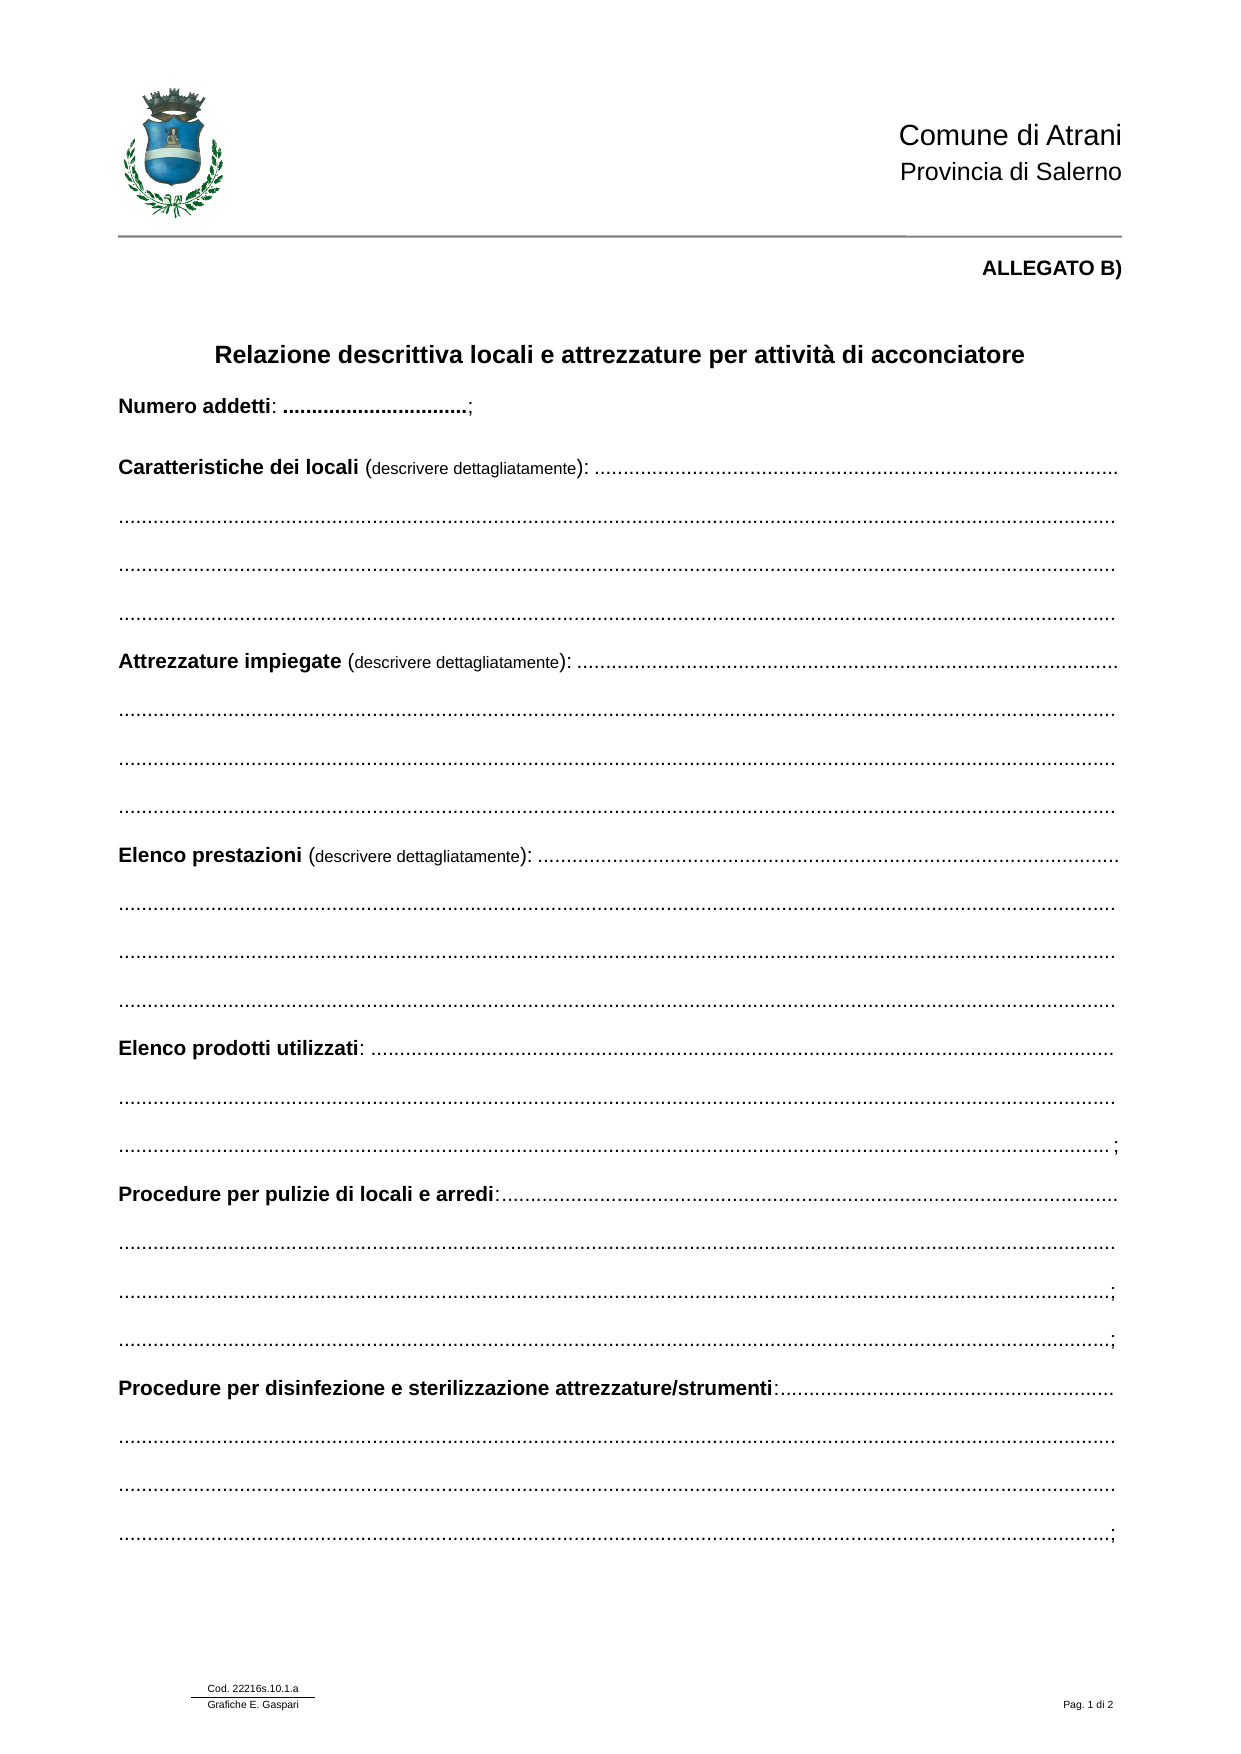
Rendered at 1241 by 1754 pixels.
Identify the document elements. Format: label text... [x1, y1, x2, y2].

text ............................................................................................................................................................................. [118, 746, 1122, 769]
text ............................................................................................................................................................................. [118, 503, 1122, 527]
text Procedure per pulizie di locali e arredi: ........................................................................................................... [118, 1182, 1122, 1206]
text ............................................................................................................................................................................. [118, 600, 1122, 624]
text ............................................................................................................................................................................; [118, 1521, 1122, 1544]
text Caratteristiche dei locali (descrivere dettagliatamente): ........................................................................................... [118, 455, 1122, 479]
text Provincia di Salerno [224, 157, 1122, 185]
text Elenco prodotti utilizzati: ................................................................................................................................. [118, 1036, 1122, 1060]
text Nell'elenco degli allegati [242, 292, 602, 315]
text ............................................................................................................................................................................; [118, 1327, 1122, 1351]
text ............................................................................................................................................................................ ; [118, 1133, 1122, 1157]
text ............................................................................................................................................................................. [118, 794, 1122, 818]
text ............................................................................................................................................................................. [118, 939, 1122, 963]
text ............................................................................................................................................................................. [118, 1085, 1122, 1109]
text Comune di Atrani [224, 118, 1122, 152]
text ............................................................................................................................................................................. [118, 891, 1122, 915]
subtitle Relazione descrittiva locali e attrezzature per attività di acconciatore [118, 340, 1122, 369]
text ............................................................................................................................................................................. [118, 1230, 1122, 1254]
text Numero addetti: ................................; [118, 394, 1122, 418]
text ............................................................................................................................................................................. [118, 1424, 1122, 1448]
text Attrezzature impiegate (descrivere dettagliatamente): .............................................................................................. [118, 649, 1122, 673]
text ............................................................................................................................................................................; [118, 1278, 1122, 1302]
text ALLEGATO B) [118, 256, 1122, 280]
text ............................................................................................................................................................................. [118, 988, 1122, 1012]
text ............................................................................................................................................................................. [118, 552, 1122, 576]
text Procedure per disinfezione e sterilizzazione attrezzature/strumenti: .......................................................... [118, 1375, 1122, 1399]
text ............................................................................................................................................................................. [118, 697, 1122, 721]
text ............................................................................................................................................................................. [118, 1472, 1122, 1496]
picture [122, 87, 224, 219]
text Elenco prestazioni (descrivere dettagliatamente): ..................................................................................................... [118, 842, 1122, 866]
